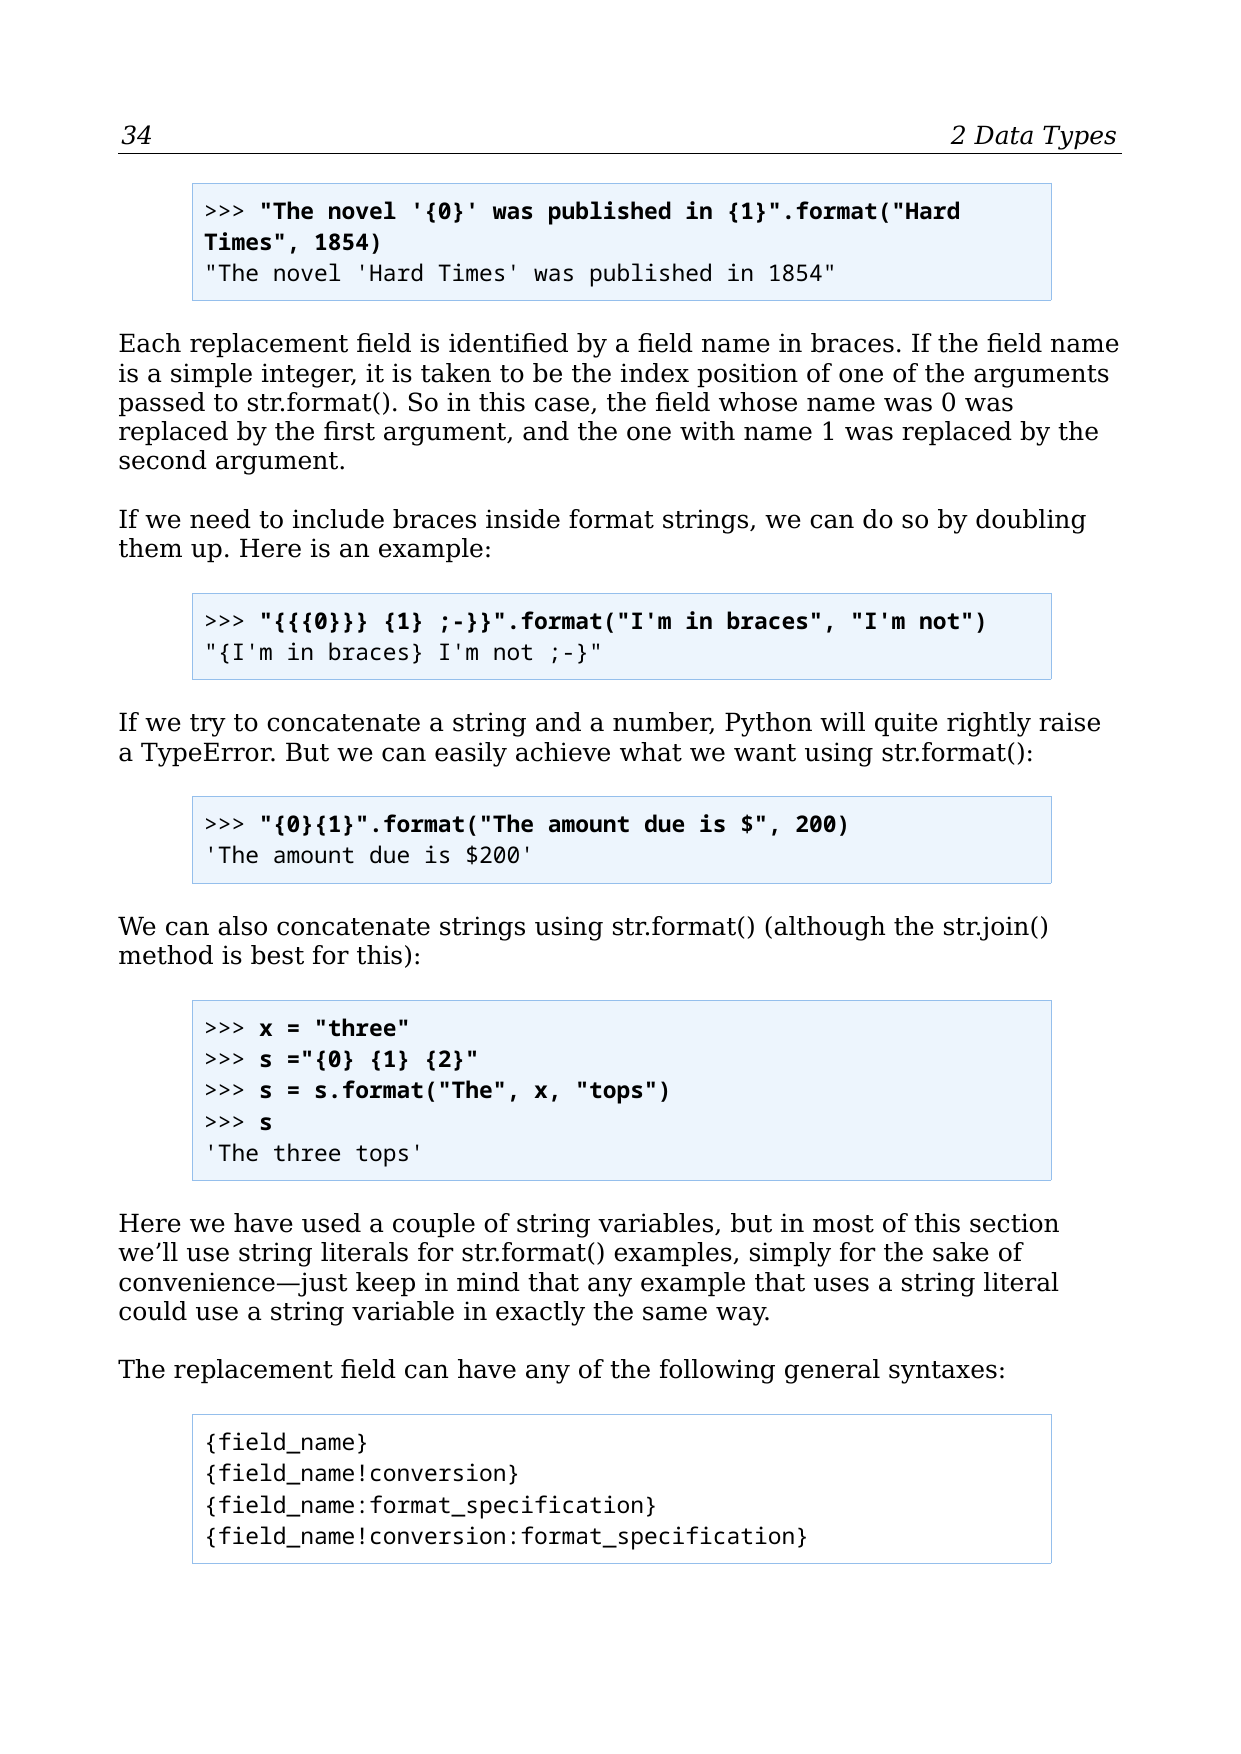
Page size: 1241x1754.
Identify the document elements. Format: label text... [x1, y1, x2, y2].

text If we try to concatenate a string and a number, Python will quite rightly raise a TypeError. But we can easily achieve what we want using str.format(): [118, 708, 1122, 767]
text >>> s = s.format("The", x, "tops") [193, 1062, 1051, 1094]
text >>> s ="{0} {1} {2}" [193, 1031, 1051, 1062]
text >>> "{0}{1}".format("The amount due is $", 200) [193, 797, 1051, 828]
text 'The three tops' [193, 1125, 1051, 1180]
text Each replacement field is identified by a field name in braces. If the field name is a simple integer, it is taken to be the index position of one of the arguments passed to str.format(). So in this case, the field whose name was 0 was replaced by the first argument, and the one with name 1 was replaced by the second argument. [118, 330, 1122, 476]
text {field_name:format_specification} [193, 1477, 1051, 1508]
text The replacement field can have any of the following general syntaxes: [118, 1356, 1122, 1385]
text {field_name} [193, 1415, 1051, 1445]
text If we need to include braces inside format strings, we can do so by doubling them up. Here is an example: [118, 505, 1122, 563]
text "{I'm in braces} I'm not ;-}" [193, 624, 1051, 679]
text "The novel 'Hard Times' was published in 1854" [193, 245, 1051, 300]
text {field_name!conversion:format_specification} [193, 1508, 1051, 1563]
text >>> "{{{0}}} {1} ;-}}".format("I'm in braces", "I'm not") [193, 594, 1051, 624]
text 'The amount due is $200' [193, 828, 1051, 883]
text >>> s [193, 1094, 1051, 1125]
text >>> "The novel '{0}' was published in {1}".format("Hard Times", 1854) [193, 184, 1051, 245]
text {field_name!conversion} [193, 1445, 1051, 1477]
text We can also concatenate strings using str.format() (although the str.join() method is best for this): [118, 912, 1122, 970]
text >>> x = "three" [193, 1001, 1051, 1031]
text Here we have used a couple of string variables, but in most of this section we’ll use string literals for str.format() examples, simply for the sake of convenience—just keep in mind that any example that uses a string literal could use a string variable in exactly the same way. [118, 1209, 1122, 1326]
